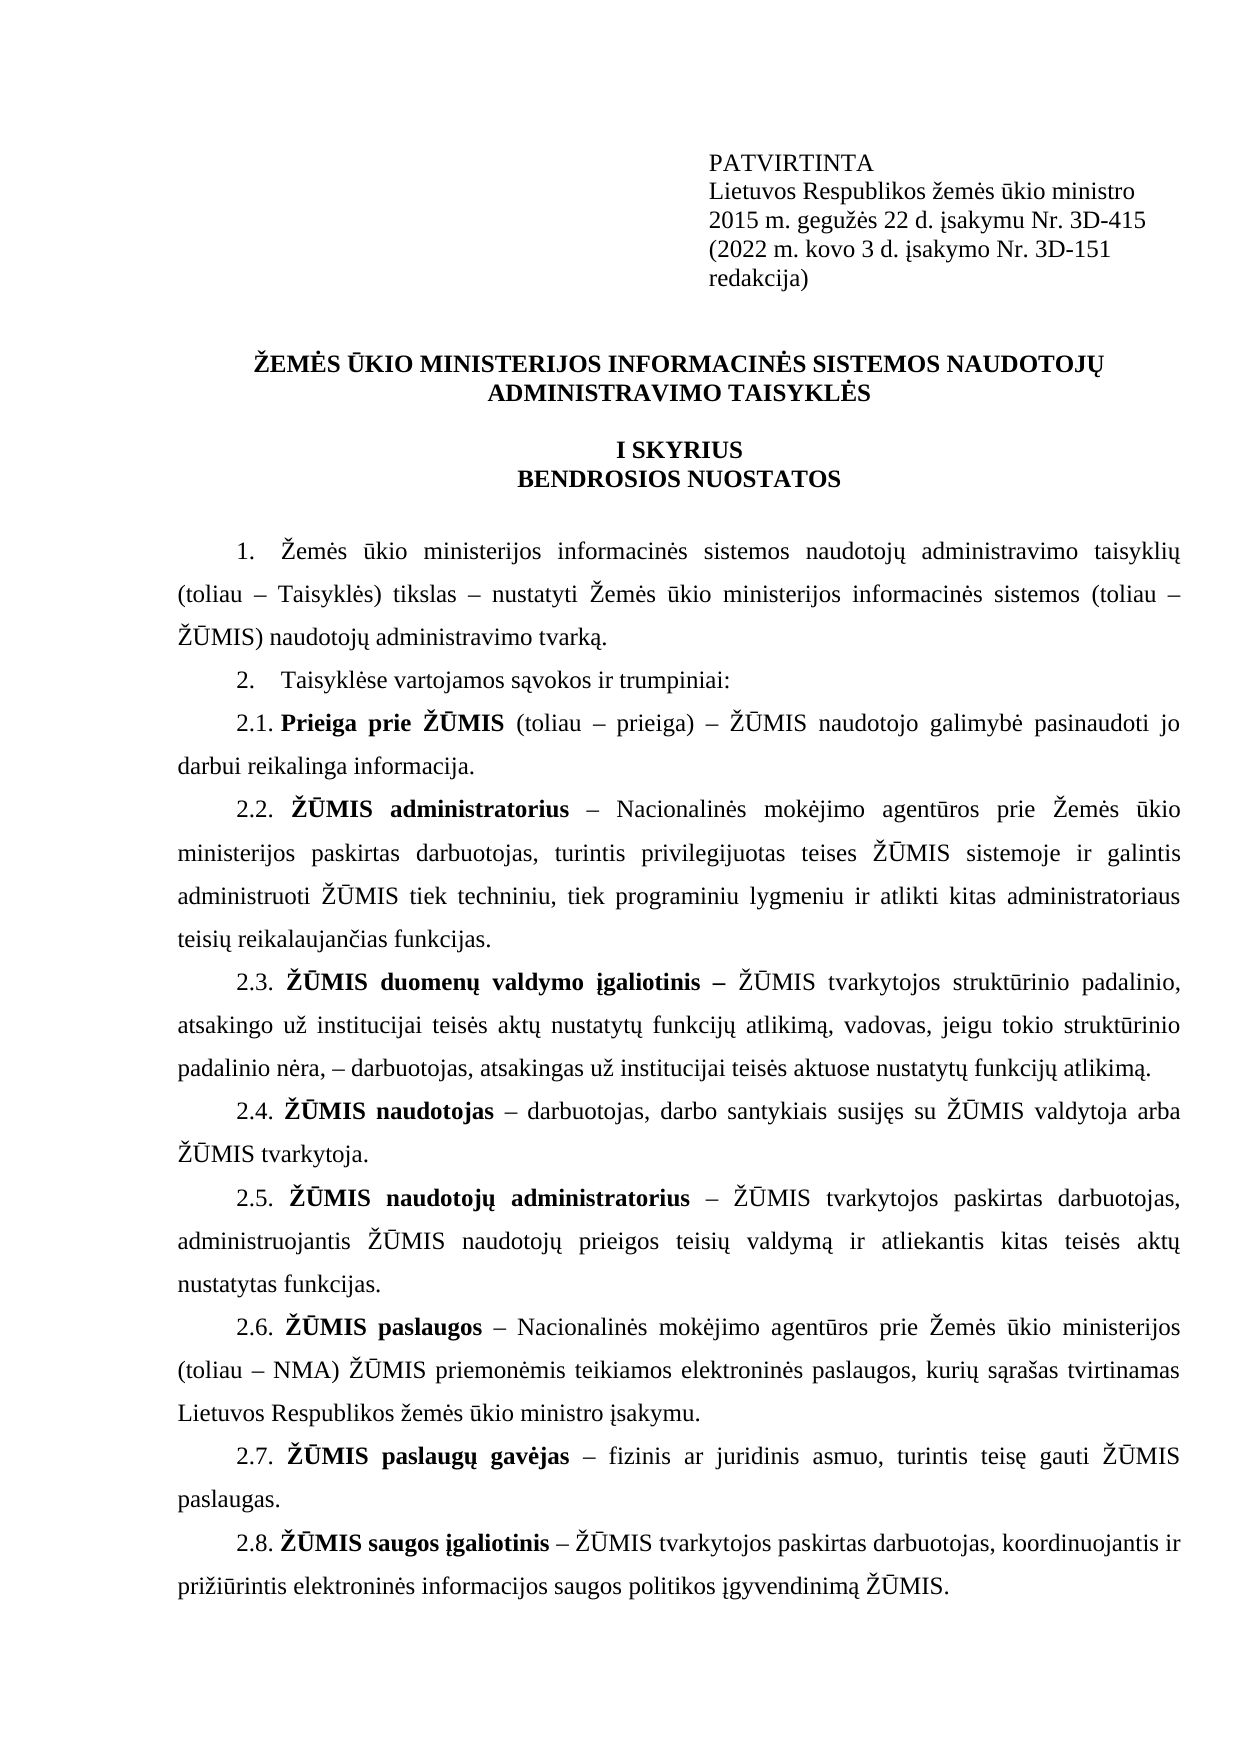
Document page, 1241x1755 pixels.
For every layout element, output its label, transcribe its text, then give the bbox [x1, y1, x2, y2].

text 2.3. ŽŪMIS duomenų valdymo įgaliotinis – ŽŪMIS tvarkytojos struktūrinio padalinio, atsakingo už institucijai teisės aktų nustatytų funkcijų atlikimą, vadovas, jeigu tokio struktūrinio padalinio nėra, – darbuotojas, atsakingas už institucijai teisės aktuose nustatytų funkcijų atlikimą. [177, 967, 1181, 1082]
text 2.6. ŽŪMIS paslaugos – Nacionalinės mokėjimo agentūros prie Žemės ūkio ministerijos (toliau – NMA) ŽŪMIS priemonėmis teikiamos elektroninės paslaugos, kurių sąrašas tvirtinamas Lietuvos Respublikos žemės ūkio ministro įsakymu. [177, 1312, 1181, 1427]
text I SKYRIUS [177, 435, 1181, 464]
text BENDROSIOS NUOSTATOS [177, 464, 1181, 493]
text 2.2. ŽŪMIS administratorius – Nacionalinės mokėjimo agentūros prie Žemės ūkio ministerijos paskirtas darbuotojas, turintis privilegijuotas teises ŽŪMIS sistemoje ir galintis administruoti ŽŪMIS tiek techniniu, tiek programiniu lygmeniu ir atlikti kitas administratoriaus teisių reikalaujančias funkcijas. [177, 794, 1181, 953]
text 1. Žemės ūkio ministerijos informacinės sistemos naudotojų administravimo taisyklių (toliau – Taisyklės) tikslas – nustatyti Žemės ūkio ministerijos informacinės sistemos (toliau – ŽŪMIS) naudotojų administravimo tvarką. [177, 536, 1181, 651]
text 2.4. ŽŪMIS naudotojas – darbuotojas, darbo santykiais susijęs su ŽŪMIS valdytoja arba ŽŪMIS tvarkytoja. [177, 1096, 1181, 1168]
text (2022 m. kovo 3 d. įsakymo Nr. 3D-151 [709, 234, 1181, 263]
text redakcija) [709, 263, 1181, 291]
text PATVIRTINTA [709, 148, 1181, 176]
text 2015 m. gegužės 22 d. įsakymu Nr. 3D-415 [709, 205, 1181, 234]
text 2.7. ŽŪMIS paslaugų gavėjas – fizinis ar juridinis asmuo, turintis teisę gauti ŽŪMIS paslaugas. [177, 1441, 1181, 1513]
text 2.8. ŽŪMIS saugos įgaliotinis – ŽŪMIS tvarkytojos paskirtas darbuotojas, koordinuojantis ir prižiūrintis elektroninės informacijos saugos politikos įgyvendinimą ŽŪMIS. [177, 1528, 1181, 1599]
text 2.1. Prieiga prie ŽŪMIS (toliau – prieiga) – ŽŪMIS naudotojo galimybė pasinaudoti jo darbui reikalinga informacija. [177, 708, 1181, 780]
text 2. Taisyklėse vartojamos sąvokos ir trumpiniai: [177, 665, 1181, 694]
text Lietuvos Respublikos žemės ūkio ministro [709, 176, 1181, 205]
text ŽEMĖS ŪKIO MINISTERIJOS INFORMACINĖS SISTEMOS NAUDOTOJŲ ADMINISTRAVIMO TAISYKLĖS [177, 349, 1181, 406]
text 2.5. ŽŪMIS naudotojų administratorius – ŽŪMIS tvarkytojos paskirtas darbuotojas, administruojantis ŽŪMIS naudotojų prieigos teisių valdymą ir atliekantis kitas teisės aktų nustatytas funkcijas. [177, 1183, 1181, 1298]
